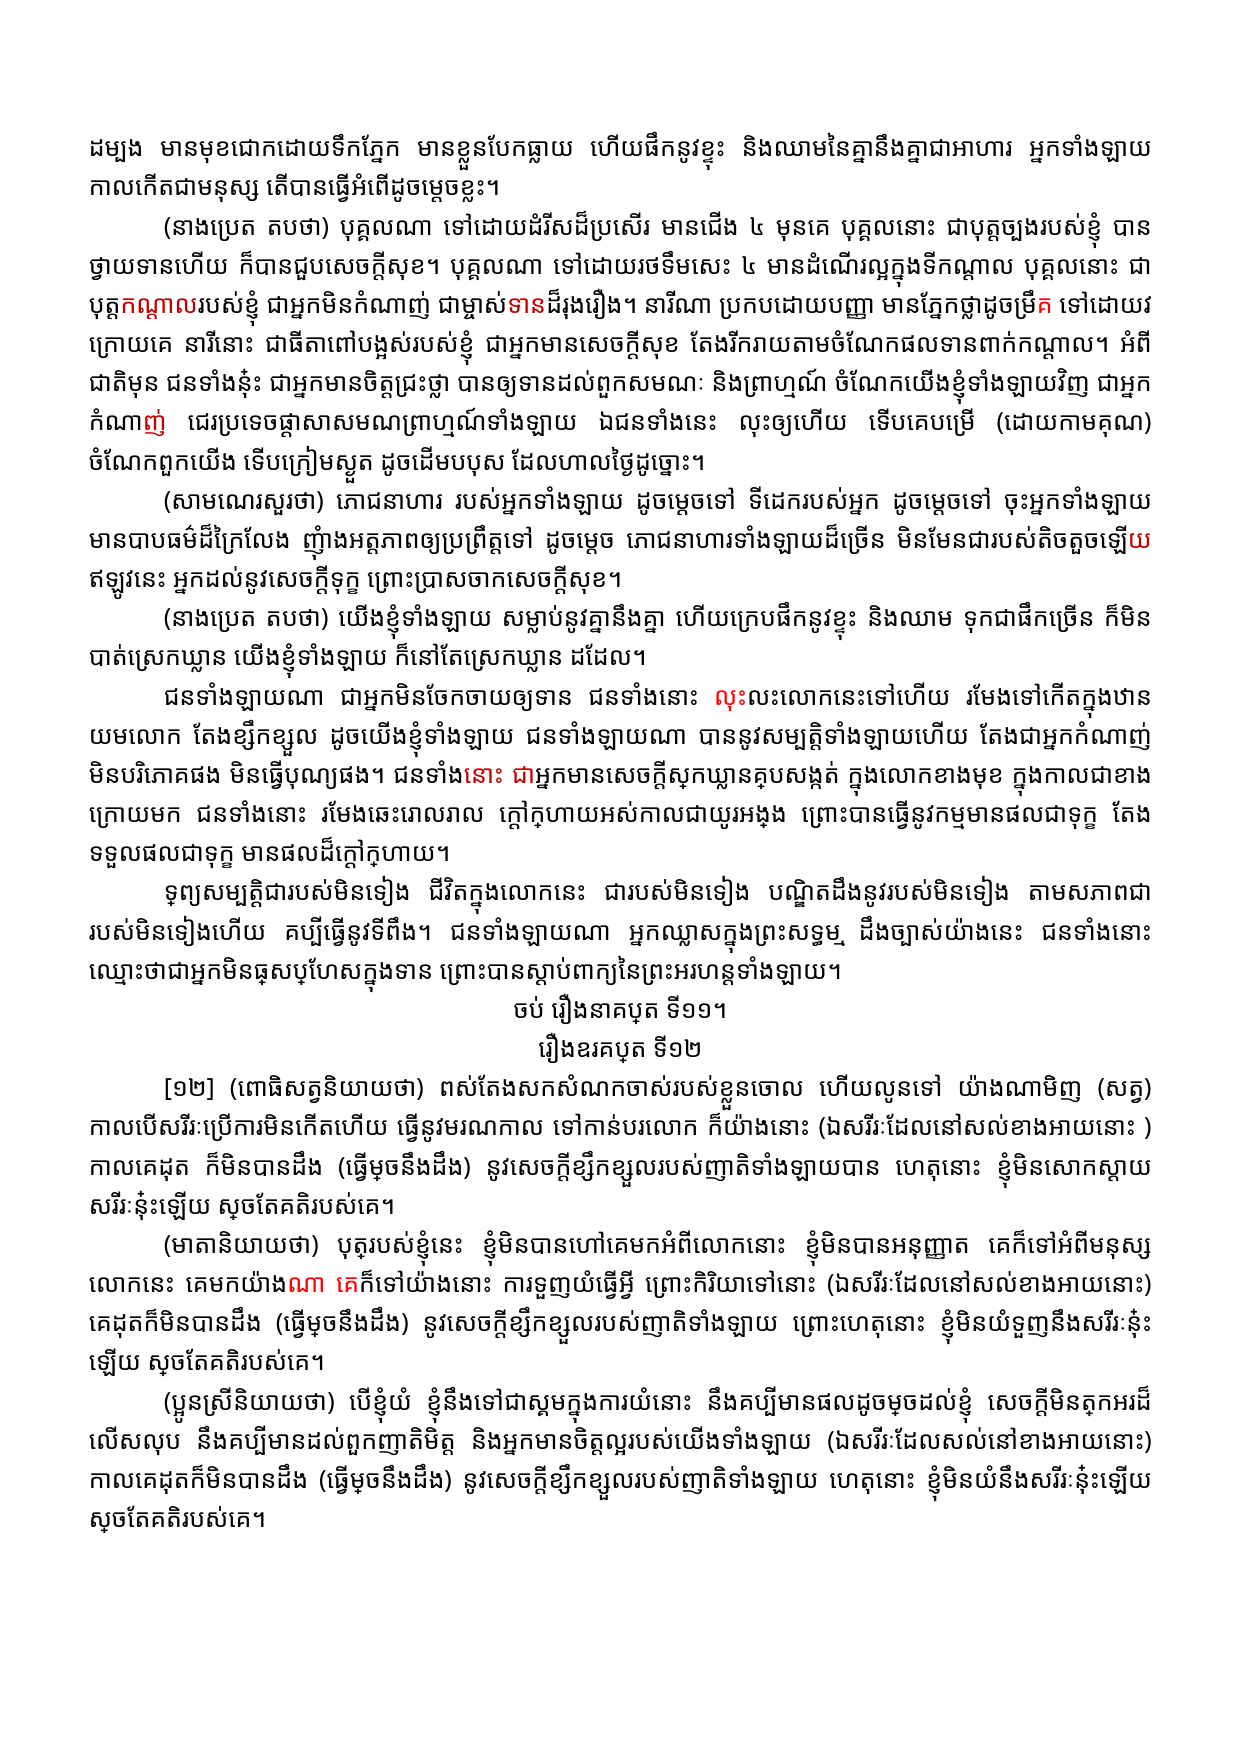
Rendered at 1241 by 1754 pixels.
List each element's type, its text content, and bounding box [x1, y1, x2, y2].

text [១២] (ពោធិសត្វនិយាយថា) ពស់តែងសកសំណកចាស់​របស់ខ្លួន​ចោល ហើយ​លូនទៅ យ៉ាងណាមិញ (សត្វ) កាលបើសរីរៈ​ប្រើការមិន​កើតហើយ ធ្វើនូវ​មរណកាល​ ទៅ​កាន់​បរលោក ក៏យ៉ាងនោះ (ឯសរីរៈ​ដែលនៅសល់​ខាងអាយនោះ ) កាល​គេដុត ក៏មិន​បានដឹង (ធ្វើម្ដេច​នឹងដឹង) នូវសេចក្ដី​ខ្សឹកខ្សួល​របស់ញាតិ​ទាំងឡាយ​បាន ហេតុនោះ ខ្ញុំមិន​សោកស្ដាយ​សរីរៈនុ៎ះ​ឡើយ ស្រេចតែ​គតិរបស់គេ។ [88, 1070, 1152, 1221]
text (នាងប្រេត តបថា) យើងខ្ញុំទាំងឡាយ សម្លាប់នូវគ្នានឹងគ្នា ហើយក្រេប​ផឹកនូវខ្ទុះ និង​ឈាម ទុកជា​ផឹកច្រើន ក៏មិនបាត់​ស្រេកឃ្លាន យើងខ្ញុំ​ទាំងឡាយ ក៏នៅតែ​ស្រេកឃ្លាន ដដែល។ [88, 600, 1152, 673]
text ដម្បង មានមុខ​ជោក​ដោយទឹកភ្នែក មានខ្លួន​បែកធ្លាយ ហើយផឹក​នូវខ្ទុះ និងឈាម​នៃគ្នានឹងគ្នា​ជាអាហារ អ្នក​ទាំង​ឡាយ កាល​កើត​ជាមនុស្ស តើបានធ្វើ​អំពើដូច​ម្ដេចខ្លះ។ [88, 130, 1152, 203]
text (មាតានិយាយថា) បុត្ររបស់ខ្ញុំនេះ ខ្ញុំមិនបានហៅ​គេមកអំពី​លោកនោះ ខ្ញុំមិនបាន​អនុញ្ញាត គេក៏ទៅ​អំពីមនុស្ស​លោកនេះ គេមក​យ៉ាងណា គេក៏ទៅយ៉ាង​នោះ ការ​ទួញយំ​ធ្វើអ្វី ព្រោះកិរិយា​ទៅនោះ (ឯសរីរៈ​ដែលនៅ​សល់ខាង​អាយនោះ) គេដុត​ក៏មិន​បានដឹង (ធ្វើម្ដេច​នឹងដឹង) នូវសេចក្ដី​ខ្សឹកខ្សួល​របស់ញាតិ​ទាំងឡាយ ព្រោះហេតុនោះ ខ្ញុំមិន​យំទួញ​នឹងសរីរៈ​នុ៎ះឡើយ ស្រេចតែ​គតិរបស់គេ។ [88, 1227, 1152, 1378]
text ជនទាំងឡាយណា ជាអ្នកមិនចែកចាយឲ្យទាន ជនទាំងនោះ លុះលះលោក​នេះទៅ​ហើយ រមែងទៅកើត​ក្នុងឋានយមលោក តែងខ្សឹកខ្សួល ដូចយើង​ខ្ញុំទាំងឡាយ ជន​ទាំង​ឡាយ​​ណា បាននូវសម្បត្តិ​ទាំងឡាយ​ហើយ តែងជា​អ្នកកំណាញ់ មិន​បរិភោគផង មិនធ្វើ​បុណ្យផង។ ជនទាំងនោះ ជាអ្នកមាន​សេចក្ដីស្រេក​ឃ្លានគ្របសង្កត់ ក្នុងលោក​ខាងមុខ ក្នុងកាល​ជាខាង​ក្រោយមក ជនទាំងនោះ រមែង​ឆេះរោលរាល​ ក្ដៅក្រហាយ​អស់កាល​ជាយូរអង្វែង ព្រោះបាន​ធ្វើនូវកម្ម​មានផល​ជាទុក្ខ តែងទទួល​ផលជាទុក្ខ មានផល​ដ៏ក្ដៅក្រហាយ។ [88, 678, 1152, 869]
text (នាងប្រេត តបថា) បុគ្គលណា ទៅដោយដំរីស​ដ៏ប្រសើរ មានជើង ៤ មុនគេ បុគ្គល​នោះ ជាបុត្តច្បង​របស់ខ្ញុំ បានថ្វាយ​ទានហើយ ក៏បានជួប​សេចក្ដីសុខ។ បុគ្គលណា ទៅ​ដោយ​រថទឹមសេះ ៤ មានដំណើរ​ល្អក្នុងទី​កណ្ដាល បុគ្គលនោះ ជាបុត្តកណ្ដាល​របស់ខ្ញុំ ជាអ្នក​មិនកំណាញ់ ជាម្ចាស់​ទានដ៏រុងរឿង។ នារីណា ប្រកបដោយ​បញ្ញា មានភ្នែក​ថ្លាដូច​ម្រឹគ ទៅដោយ​វ​ក្រោយគេ នារីនោះ ជាធីតាពៅ​បង្អស់​របស់ខ្ញុំ ជាអ្នកមាន​សេចក្ដីសុខ តែងរីករាយ​តាមចំណែក​ផលទាន​ពាក់កណ្ដាល។ អំពីជាតិមុន ជនទាំងនុ៎ះ ជាអ្នក​មានចិត្ត​ជ្រះថ្លា បានឲ្យទាន​ដល់ពួក​សមណៈ និងព្រាហ្មណ៍ ចំណែកយើង​ខ្ញុំទាំងឡាយ​វិញ ជាអ្នក​កំណាញ់ ជេរប្រទេច​ផ្ដាសា​សមណព្រាហ្មណ៍​ទាំងឡាយ ឯជន​ទាំងនេះ លុះឲ្យហើយ ទើប​គេបម្រើ (ដោយ​កាមគុណ) ចំណែកពួក​យើង ទើបក្រៀមស្ងួត ដូចដើម​បបុស ដែលហាល​ថ្ងៃដូច្នោះ។ [88, 208, 1152, 477]
text ចប់ រឿងនាគប្រេត ទី១១។ [88, 992, 1152, 1026]
text (សាមណេរសួរថា) ភោជនាហារ របស់អ្នកទាំងឡាយ ដូចម្ដេចទៅ ទីដេក​របស់អ្នក ដូចម្ដេចទៅ ចុះអ្នក​ទាំងឡាយ មានបាបធម៌​ដ៏ក្រៃលែង ញុំាងអត្តភាព​ឲ្យប្រព្រឹត្តទៅ ដូច​ម្ដេច ភោជនាហារ​ទាំងឡាយ​ដ៏ច្រើន មិនមែន​ជារបស់​តិចតួចឡើយ ឥឡូវនេះ អ្នកដល់​នូវ​សេចក្ដី​ទុក្ខ ព្រោះប្រាសចាក​សេចក្ដីសុខ។ [88, 482, 1152, 595]
text ទ្រព្យសម្បត្តិជារបស់មិនទៀង ជីវិតក្នុងលោកនេះ ជារបស់​មិនទៀង បណ្ឌិត​ដឹងនូវ​របស់​មិនទៀង តាមសភាព​ជារបស់​មិនទៀងហើយ គប្បីធ្វើ​នូវទីពឹង។ ជនទាំង​ឡាយណា អ្នក​ឈ្លាសក្នុង​ព្រះសទ្ធម្ម ដឹងច្បាស់​យ៉ាងនេះ ជនទាំងនោះ ឈ្មោះថា​ជាអ្នក​មិនធ្វេស​ប្រហែស​​ក្នុងទាន ព្រោះបាន​ស្ដាប់ពាក្យនៃ​ព្រះអរហន្ត​ទាំងឡាយ។ [88, 874, 1152, 986]
text (ប្អូនស្រីនិយាយថា) បើខ្ញុំយំ ខ្ញុំនឹងទៅ​ជាស្គម​ក្នុងការយំនោះ នឹងគប្បី​មានផល​ដូច​ម្ដេច​ដល់ខ្ញុំ សេចក្ដី​មិនត្រេកអរ​ដ៏លើសលុប នឹងគប្បី​មានដល់​ពួកញាតិមិត្ត និងអ្នក​មាន​ចិត្តល្អ​របស់យើង​ទាំងឡាយ (ឯសរីរៈ​ដែលសល់នៅ​ខាងអាយនោះ) កាលគេ​ដុតក៏មិន​បានដឹង (ធ្វើម្ដេច​នឹងដឹង) នូវសេចក្ដី​ខ្សឹកខ្សួល​របស់ញាតិ​ទាំងឡាយ ហេតុនោះ ខ្ញុំមិន​យំនឹង​សរីរៈ​នុ៎ះឡើយ ស្រេចតែ​គតិរបស់គេ។ [88, 1383, 1152, 1535]
text រឿងឧរគប្រេត ទី១២ [88, 1031, 1152, 1065]
